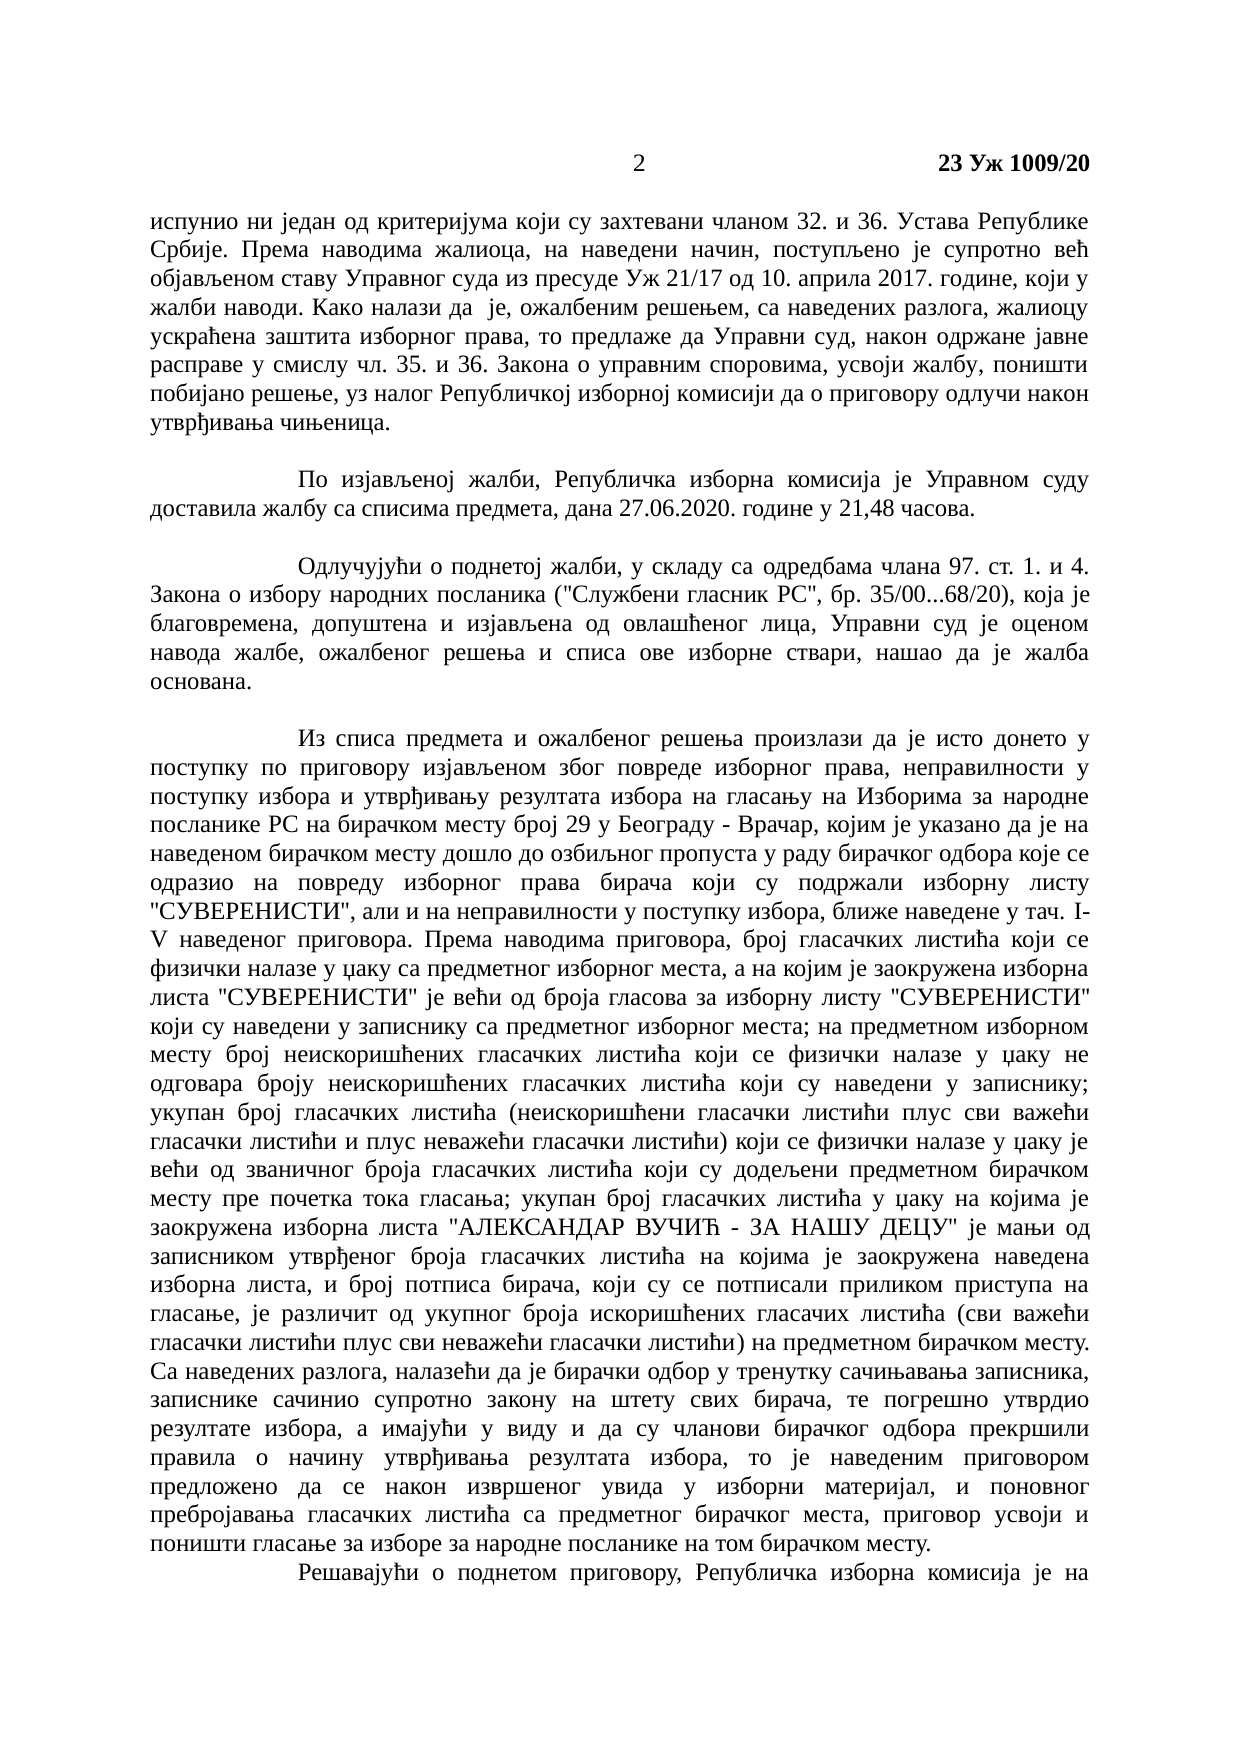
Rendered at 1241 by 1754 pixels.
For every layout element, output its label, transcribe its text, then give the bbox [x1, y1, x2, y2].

text Решавајући о поднетом приговору, Републичка изборна комисија је на [150, 1557, 1090, 1586]
text испунио ни један од критеријума који су захтевани чланом 32. и 36. Устава Републике Србије. Према наводима жалиоца, на наведени начин, поступљено је супротно већ објављеном ставу Управног суда из пресуде Уж 21/17 од 10. априла 2017. године, који у жалби наводи. Како налази да је, ожалбеним решењем, са наведених разлога, жалиоцу ускраћена заштита изборног права, то предлаже да Управни суд, након одржане јавне расправе у смислу чл. 35. и 36. Закона о управним споровима, усвоји жалбу, поништи побијано решење, уз налог Републичкој изборној комисији да о приговору одлучи након утврђивања чињеница. [150, 206, 1090, 436]
text По изјављеној жалби, Републичка изборна комисија је Управном суду доставила жалбу са списима предмета, дана 27.06.2020. године у 21,48 часова. [150, 464, 1090, 522]
text Одлучујући о поднетој жалби, у складу са одредбама члана 97. ст. 1. и 4. Закона о избору народних посланика (''Службени гласник РС'', бр. 35/00...68/20), која је благовремена, допуштена и изјављена од овлашћеног лица, Управни суд је оценом навода жалбе, ожалбеног решења и списа ове изборне ствари, нашао да је жалба основана. [150, 551, 1090, 694]
text Из списа предмета и ожалбеног решења произлази да је исто донето у поступку по приговору изјављеном због повреде изборног права, неправилности у поступку избора и утврђивању резултата избора на гласању на Изборима за народне посланике РС на бирачком месту број 29 у Београду - Врачар, којим је указано да је на наведеном бирачком месту дошло до озбиљног пропуста у раду бирачког одбора које се одразио на повреду изборног права бирача који су подржали изборну листу ''СУВЕРЕНИСТИ'', али и на неправилности у поступку избора, ближе наведене у тач. I-V наведеног приговора. Према наводима приговора, број гласачких листића који се физички налазе у џаку са предметног изборног места, а на којим је заокружена изборна листа ''СУВЕРЕНИСТИ'' је већи од броја гласова за изборну листу ''СУВЕРЕНИСТИ'' који су наведени у записнику са предметног изборног места; на предметном изборном месту број неискоришћених гласачких листића који се физички налазе у џаку не одговара броју неискоришћених гласачких листића који су наведени у записнику; укупан број гласачких листића (неискоришћени гласачки листићи плус сви важећи гласачки листићи и плус неважећи гласачки листићи) који се физички налазе у џаку је већи од званичног броја гласачких листића који су додељени предметном бирачком месту пре почетка тока гласања; укупан број гласачких листића у џаку на којима је заокружена изборна листа ''АЛЕКСАНДАР ВУЧИЋ - ЗА НАШУ ДЕЦУ'' је мањи од записником утврђеног броја гласачких листића на којима је заокружена наведена изборна листа, и број потписа бирача, који су се потписали приликом приступа на гласање, је различит од укупног броја искоришћених гласачих листића (сви важећи гласачки листићи плус сви неважећи гласачки листићи) на предметном бирачком месту. Са наведених разлога, налазећи да је бирачки одбор у тренутку сачињавања записника, записнике сачинио супротно закону на штету свих бирача, те погрешно утврдио резултате избора, а имајући у виду и да су чланови бирачког одбора прекршили правила о начину утврђивања резултата избора, то је наведеним приговором предложено да се након извршеног увида у изборни материјал, и поновног пребројавања гласачких листића са предметног бирачког места, приговор усвоји и поништи гласање за изборе за народне посланике на том бирачком месту. [150, 723, 1090, 1557]
